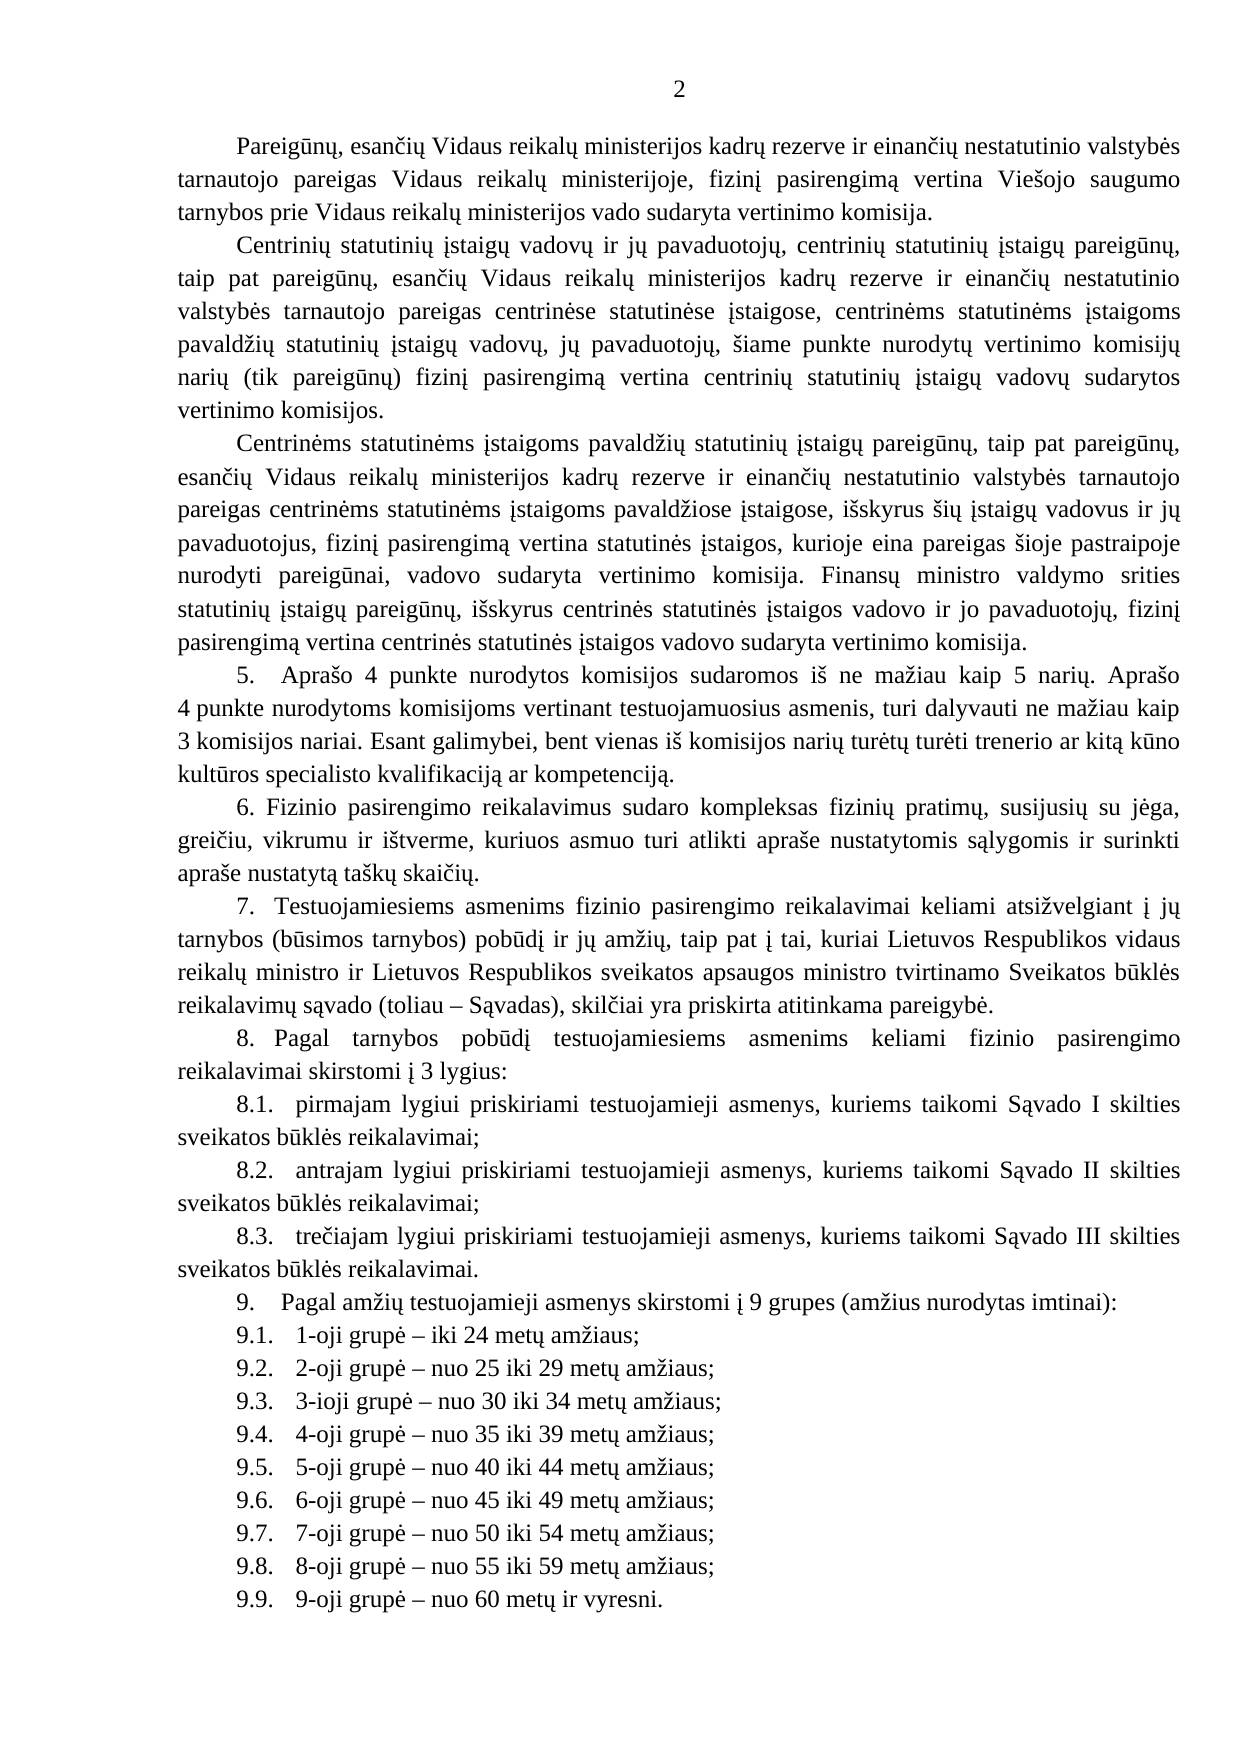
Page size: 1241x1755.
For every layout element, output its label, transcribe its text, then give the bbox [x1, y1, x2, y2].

text 9.4. 4-oji grupė – nuo 35 iki 39 metų amžiaus; [177, 1419, 1181, 1448]
text 8.2. antrajam lygiui priskiriami testuojamieji asmenys, kuriems taikomi Sąvado II skilties sveikatos būklės reikalavimai; [177, 1155, 1181, 1217]
text 9.6. 6-oji grupė – nuo 45 iki 49 metų amžiaus; [177, 1485, 1181, 1514]
text 8.1. pirmajam lygiui priskiriami testuojamieji asmenys, kuriems taikomi Sąvado I skilties sveikatos būklės reikalavimai; [177, 1089, 1181, 1151]
text 7. Testuojamiesiems asmenims fizinio pasirengimo reikalavimai keliami atsižvelgiant į jų tarnybos (būsimos tarnybos) pobūdį ir jų amžių, taip pat į tai, kuriai Lietuvos Respublikos vidaus reikalų ministro ir Lietuvos Respublikos sveikatos apsaugos ministro tvirtinamo Sveikatos būklės reikalavimų sąvado (toliau – Sąvadas), skilčiai yra priskirta atitinkama pareigybė. [177, 891, 1181, 1019]
text 9.8. 8-oji grupė – nuo 55 iki 59 metų amžiaus; [177, 1551, 1181, 1580]
text 9.7. 7-oji grupė – nuo 50 iki 54 metų amžiaus; [177, 1518, 1181, 1547]
text Pareigūnų, esančių Vidaus reikalų ministerijos kadrų rezerve ir einančių nestatutinio valstybės tarnautojo pareigas Vidaus reikalų ministerijoje, fizinį pasirengimą vertina Viešojo saugumo tarnybos prie Vidaus reikalų ministerijos vado sudaryta vertinimo komisija. [177, 131, 1181, 226]
text 9.1. 1-oji grupė – iki 24 metų amžiaus; [177, 1320, 1181, 1349]
text 9.9. 9-oji grupė – nuo 60 metų ir vyresni. [177, 1584, 1181, 1613]
text 9. Pagal amžių testuojamieji asmenys skirstomi į 9 grupes (amžius nurodytas imtinai): [177, 1287, 1181, 1316]
text 8.3. trečiajam lygiui priskiriami testuojamieji asmenys, kuriems taikomi Sąvado III skilties sveikatos būklės reikalavimai. [177, 1221, 1181, 1283]
text 9.5. 5-oji grupė – nuo 40 iki 44 metų amžiaus; [177, 1452, 1181, 1481]
text 9.2. 2-oji grupė – nuo 25 iki 29 metų amžiaus; [177, 1353, 1181, 1382]
text 9.3. 3-ioji grupė – nuo 30 iki 34 metų amžiaus; [177, 1386, 1181, 1415]
text 5. Aprašo 4 punkte nurodytos komisijos sudaromos iš ne mažiau kaip 5 narių. Aprašo 4 punkte nurodytoms komisijoms vertinant testuojamuosius asmenis, turi dalyvauti ne mažiau kaip 3 komisijos nariai. Esant galimybei, bent vienas iš komisijos narių turėtų turėti trenerio ar kitą kūno kultūros specialisto kvalifikaciją ar kompetenciją. [177, 660, 1181, 787]
text 6. Fizinio pasirengimo reikalavimus sudaro kompleksas fizinių pratimų, susijusių su jėga, greičiu, vikrumu ir ištverme, kuriuos asmuo turi atlikti apraše nustatytomis sąlygomis ir surinkti apraše nustatytą taškų skaičių. [177, 792, 1181, 887]
text 8. Pagal tarnybos pobūdį testuojamiesiems asmenims keliami fizinio pasirengimo reikalavimai skirstomi į 3 lygius: [177, 1023, 1181, 1085]
text Centrinių statutinių įstaigų vadovų ir jų pavaduotojų, centrinių statutinių įstaigų pareigūnų, taip pat pareigūnų, esančių Vidaus reikalų ministerijos kadrų rezerve ir einančių nestatutinio valstybės tarnautojo pareigas centrinėse statutinėse įstaigose, centrinėms statutinėms įstaigoms pavaldžių statutinių įstaigų vadovų, jų pavaduotojų, šiame punkte nurodytų vertinimo komisijų narių (tik pareigūnų) fizinį pasirengimą vertina centrinių statutinių įstaigų vadovų sudarytos vertinimo komisijos. [177, 230, 1181, 424]
text Centrinėms statutinėms įstaigoms pavaldžių statutinių įstaigų pareigūnų, taip pat pareigūnų, esančių Vidaus reikalų ministerijos kadrų rezerve ir einančių nestatutinio valstybės tarnautojo pareigas centrinėms statutinėms įstaigoms pavaldžiose įstaigose, išskyrus šių įstaigų vadovus ir jų pavaduotojus, fizinį pasirengimą vertina statutinės įstaigos, kurioje eina pareigas šioje pastraipoje nurodyti pareigūnai, vadovo sudaryta vertinimo komisija. Finansų ministro valdymo srities statutinių įstaigų pareigūnų, išskyrus centrinės statutinės įstaigos vadovo ir jo pavaduotojų, fizinį pasirengimą vertina centrinės statutinės įstaigos vadovo sudaryta vertinimo komisija. [177, 428, 1181, 655]
